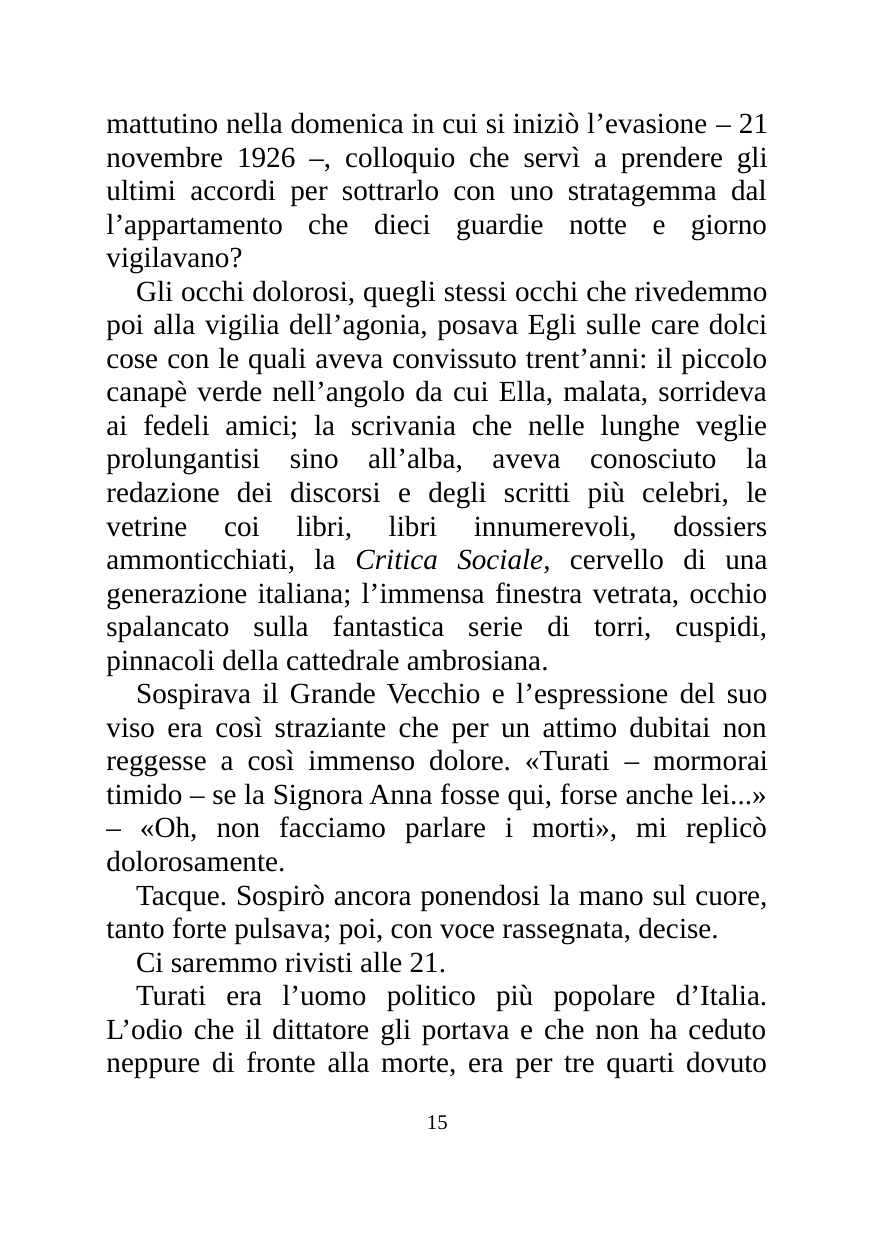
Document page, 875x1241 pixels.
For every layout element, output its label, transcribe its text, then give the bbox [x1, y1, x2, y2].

text mattutino nella domenica in cui si iniziò l’evasione – 21 novembre 1926 –, colloquio che servì a prendere gli ultimi accordi per sottrarlo con uno stratagemma dal l’appartamento che dieci guardie notte e giorno vigilavano? [106, 106, 768, 274]
text Sospirava il Grande Vecchio e l’espressione del suo viso era così straziante che per un attimo dubitai non reggesse a così immenso dolore. «Turati – mormorai timido – se la Signora Anna fosse qui, forse anche lei...» – «Oh, non facciamo parlare i morti», mi replicò dolorosamente. [106, 676, 768, 878]
text Gli occhi dolorosi, quegli stessi occhi che rivedemmo poi alla vigilia dell’agonia, posava Egli sulle care dolci cose con le quali aveva convissuto trent’anni: il piccolo canapè verde nell’angolo da cui Ella, malata, sorrideva ai fedeli amici; la scrivania che nelle lunghe veglie prolungantisi sino all’alba, aveva conosciuto la redazione dei discorsi e degli scritti più celebri, le vetrine coi libri, libri innumerevoli, dossiers ammonticchiati, la Critica Sociale, cervello di una generazione italiana; l’immensa finestra vetrata, occhio spalancato sulla fantastica serie di torri, cuspidi, pinnacoli della cattedrale ambrosiana. [106, 274, 768, 676]
text Tacque. Sospirò ancora ponendosi la mano sul cuore, tanto forte pulsava; poi, con voce rassegnata, decise. [106, 878, 768, 945]
text Turati era l’uomo politico più popolare d’Italia. L’odio che il dittatore gli portava e che non ha ceduto neppure di fronte alla morte, era per tre quarti dovuto [106, 978, 768, 1079]
text Ci saremmo rivisti alle 21. [106, 945, 768, 978]
